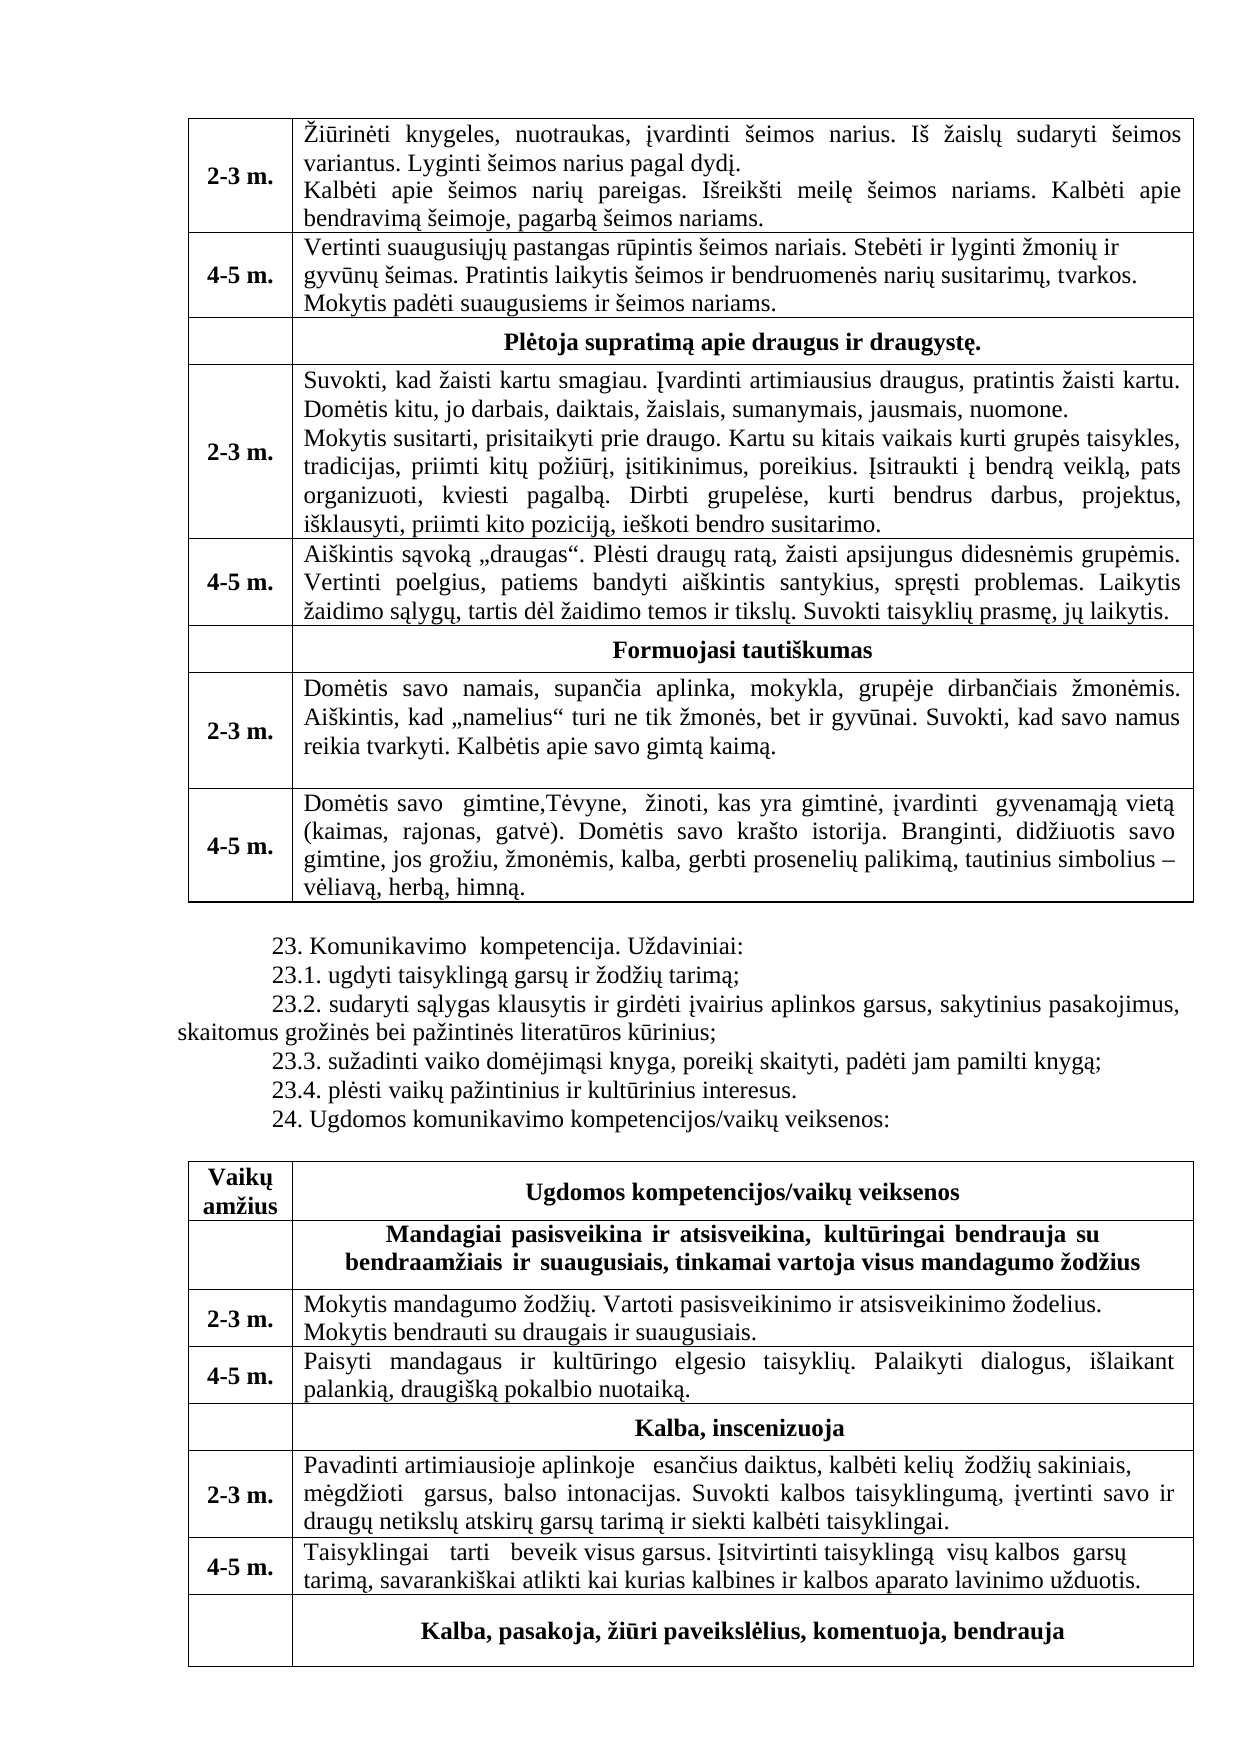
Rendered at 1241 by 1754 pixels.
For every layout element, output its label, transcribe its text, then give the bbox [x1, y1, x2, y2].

table_cell 2-3 m. [189, 365, 292, 538]
table_cell 4-5 m. [189, 1538, 292, 1594]
table_cell Kalba, pasakoja, žiūri paveikslėlius, komentuoja, bendrauja [293, 1595, 1193, 1666]
table_cell 4-5 m. [189, 789, 292, 901]
table_cell 2-3 m. [189, 119, 292, 232]
table_cell Domėtis savo namais, supančia aplinka, mokykla, grupėje dirbančiais žmonėmis. Aiškintis, kad „namelius“ turi ne tik žmonės, bet ir gyvūnai. Suvokti, kad savo namus reikia tvarkyti. Kalbėtis apie savo gimtą kaimą. [293, 673, 1193, 788]
table_cell [189, 626, 292, 672]
table_cell [189, 1221, 292, 1289]
table_cell Domėtis savo gimtine,Tėvyne, žinoti, kas yra gimtinė, įvardinti gyvenamąją vietą (kaimas, rajonas, gatvė). Domėtis savo krašto istorija. Branginti, didžiuotis savo gimtine, jos grožiu, žmonėmis, kalba, gerbti prosenelių palikimą, tautinius simbolius – vėliavą, herbą, himną. [293, 789, 1193, 901]
table_cell Vertinti suaugusiųjų pastangas rūpintis šeimos nariais. Stebėti ir lyginti žmonių ir gyvūnų šeimas. Pratintis laikytis šeimos ir bendruomenės narių susitarimų, tvarkos. Mokytis padėti suaugusiems ir šeimos nariams. [293, 233, 1193, 317]
table_cell Pavadinti artimiausioje aplinkoje esančius daiktus, kalbėti kelių žodžių sakiniais, mėgdžioti garsus, balso intonacijas. Suvokti kalbos taisyklingumą, įvertinti savo ir draugų netikslų atskirų garsų tarimą ir siekti kalbėti taisyklingai. [293, 1451, 1193, 1537]
text 23.3. sužadinti vaiko domėjimąsi knyga, poreikį skaityti, padėti jam pamilti knygą; [177, 1046, 1181, 1075]
table_cell Aiškintis sąvoką „draugas“. Plėsti draugų ratą, žaisti apsijungus didesnėmis grupėmis. Vertinti poelgius, patiems bandyti aiškintis santykius, spręsti problemas. Laikytis žaidimo sąlygų, tartis dėl žaidimo temos ir tikslų. Suvokti taisyklių prasmę, jų laikytis. [293, 539, 1193, 625]
table_cell Mokytis mandagumo žodžių. Vartoti pasisveikinimo ir atsisveikinimo žodelius. Mokytis bendrauti su draugais ir suaugusiais. [293, 1290, 1193, 1346]
table_cell Paisyti mandagaus ir kultūringo elgesio taisyklių. Palaikyti dialogus, išlaikant palankią, draugišką pokalbio nuotaiką. [293, 1347, 1193, 1403]
table_cell 4-5 m. [189, 233, 292, 317]
table_cell Žiūrinėti knygeles, nuotraukas, įvardinti šeimos narius. Iš žaislų sudaryti šeimos variantus. Lyginti šeimos narius pagal dydį. Kalbėti apie šeimos narių pareigas. Išreikšti meilę šeimos nariams. Kalbėti apie bendravimą šeimoje, pagarbą šeimos nariams. [293, 119, 1193, 232]
table_cell 2-3 m. [189, 1451, 292, 1537]
table_cell 2-3 m. [189, 1290, 292, 1346]
table_cell 2-3 m. [189, 673, 292, 788]
table_cell 4-5 m. [189, 539, 292, 625]
table_cell 4-5 m. [189, 1347, 292, 1403]
text 23.1. ugdyti taisyklingą garsų ir žodžių tarimą; [177, 960, 1181, 989]
table_cell [189, 1404, 292, 1450]
table_header Ugdomos kompetencijos/vaikų veiksenos [293, 1162, 1193, 1220]
table_cell [189, 318, 292, 364]
text 23. Komunikavimo kompetencija. Uždaviniai: [177, 931, 1181, 960]
table_cell Plėtoja supratimą apie draugus ir draugystę. [293, 318, 1193, 364]
table_cell Kalba, inscenizuoja [293, 1404, 1193, 1450]
table_cell Mandagiai pasisveikina ir atsisveikina, kultūringai bendrauja su bendraamžiais ir suaugusiais, tinkamai vartoja visus mandagumo žodžius [293, 1221, 1193, 1289]
text 23.4. plėsti vaikų pažintinius ir kultūrinius interesus. [177, 1075, 1181, 1104]
text 24. Ugdomos komunikavimo kompetencijos/vaikų veiksenos: [177, 1104, 1181, 1132]
table_cell [189, 1595, 292, 1666]
table_header Vaikų amžius [189, 1162, 292, 1220]
table_cell Taisyklingai tarti beveik visus garsus. Įsitvirtinti taisyklingą visų kalbos garsų tarimą, savarankiškai atlikti kai kurias kalbines ir kalbos aparato lavinimo užduotis. [293, 1538, 1193, 1594]
table_cell Formuojasi tautiškumas [293, 626, 1193, 672]
text 23.2. sudaryti sąlygas klausytis ir girdėti įvairius aplinkos garsus, sakytinius pasakojimus, skaitomus grožinės bei pažintinės literatūros kūrinius; [177, 989, 1181, 1046]
table_cell Suvokti, kad žaisti kartu smagiau. Įvardinti artimiausius draugus, pratintis žaisti kartu. Domėtis kitu, jo darbais, daiktais, žaislais, sumanymais, jausmais, nuomone. Mokytis susitarti, prisitaikyti prie draugo. Kartu su kitais vaikais kurti grupės taisykles, tradicijas, priimti kitų požiūrį, įsitikinimus, poreikius. Įsitraukti į bendrą veiklą, pats organizuoti, kviesti pagalbą. Dirbti grupelėse, kurti bendrus darbus, projektus, išklausyti, priimti kito poziciją, ieškoti bendro susitarimo. [293, 365, 1193, 538]
